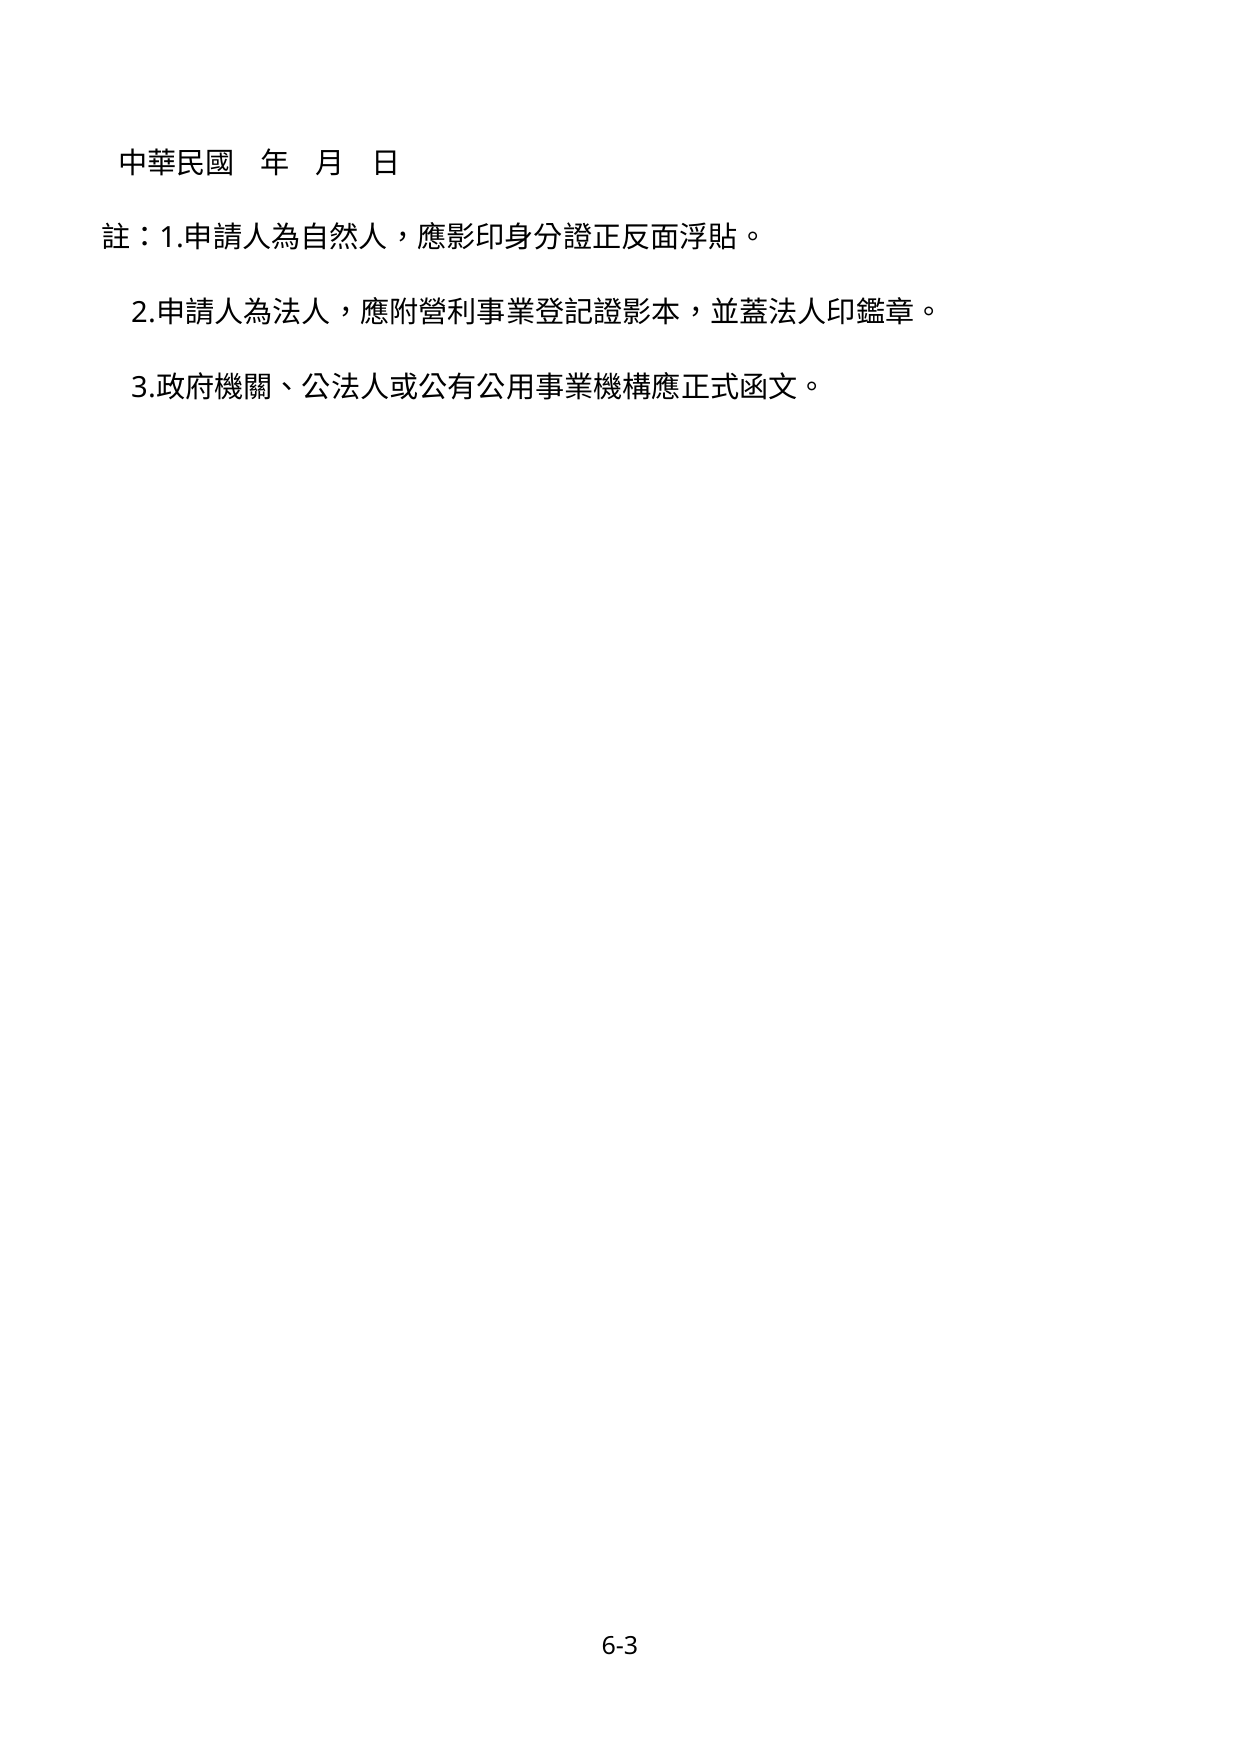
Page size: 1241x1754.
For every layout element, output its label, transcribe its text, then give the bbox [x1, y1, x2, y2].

text 註：1.申請人為自然人，應影印身分證正反面浮貼。 [101, 198, 1152, 273]
text 3.政府機關、公法人或公有公用事業機構應正式函文。 [101, 348, 1152, 423]
text 2.申請人為法人，應附營利事業登記證影本，並蓋法人印鑑章。 [101, 273, 1152, 348]
text 中華民國 年 月 日 [118, 123, 1152, 198]
